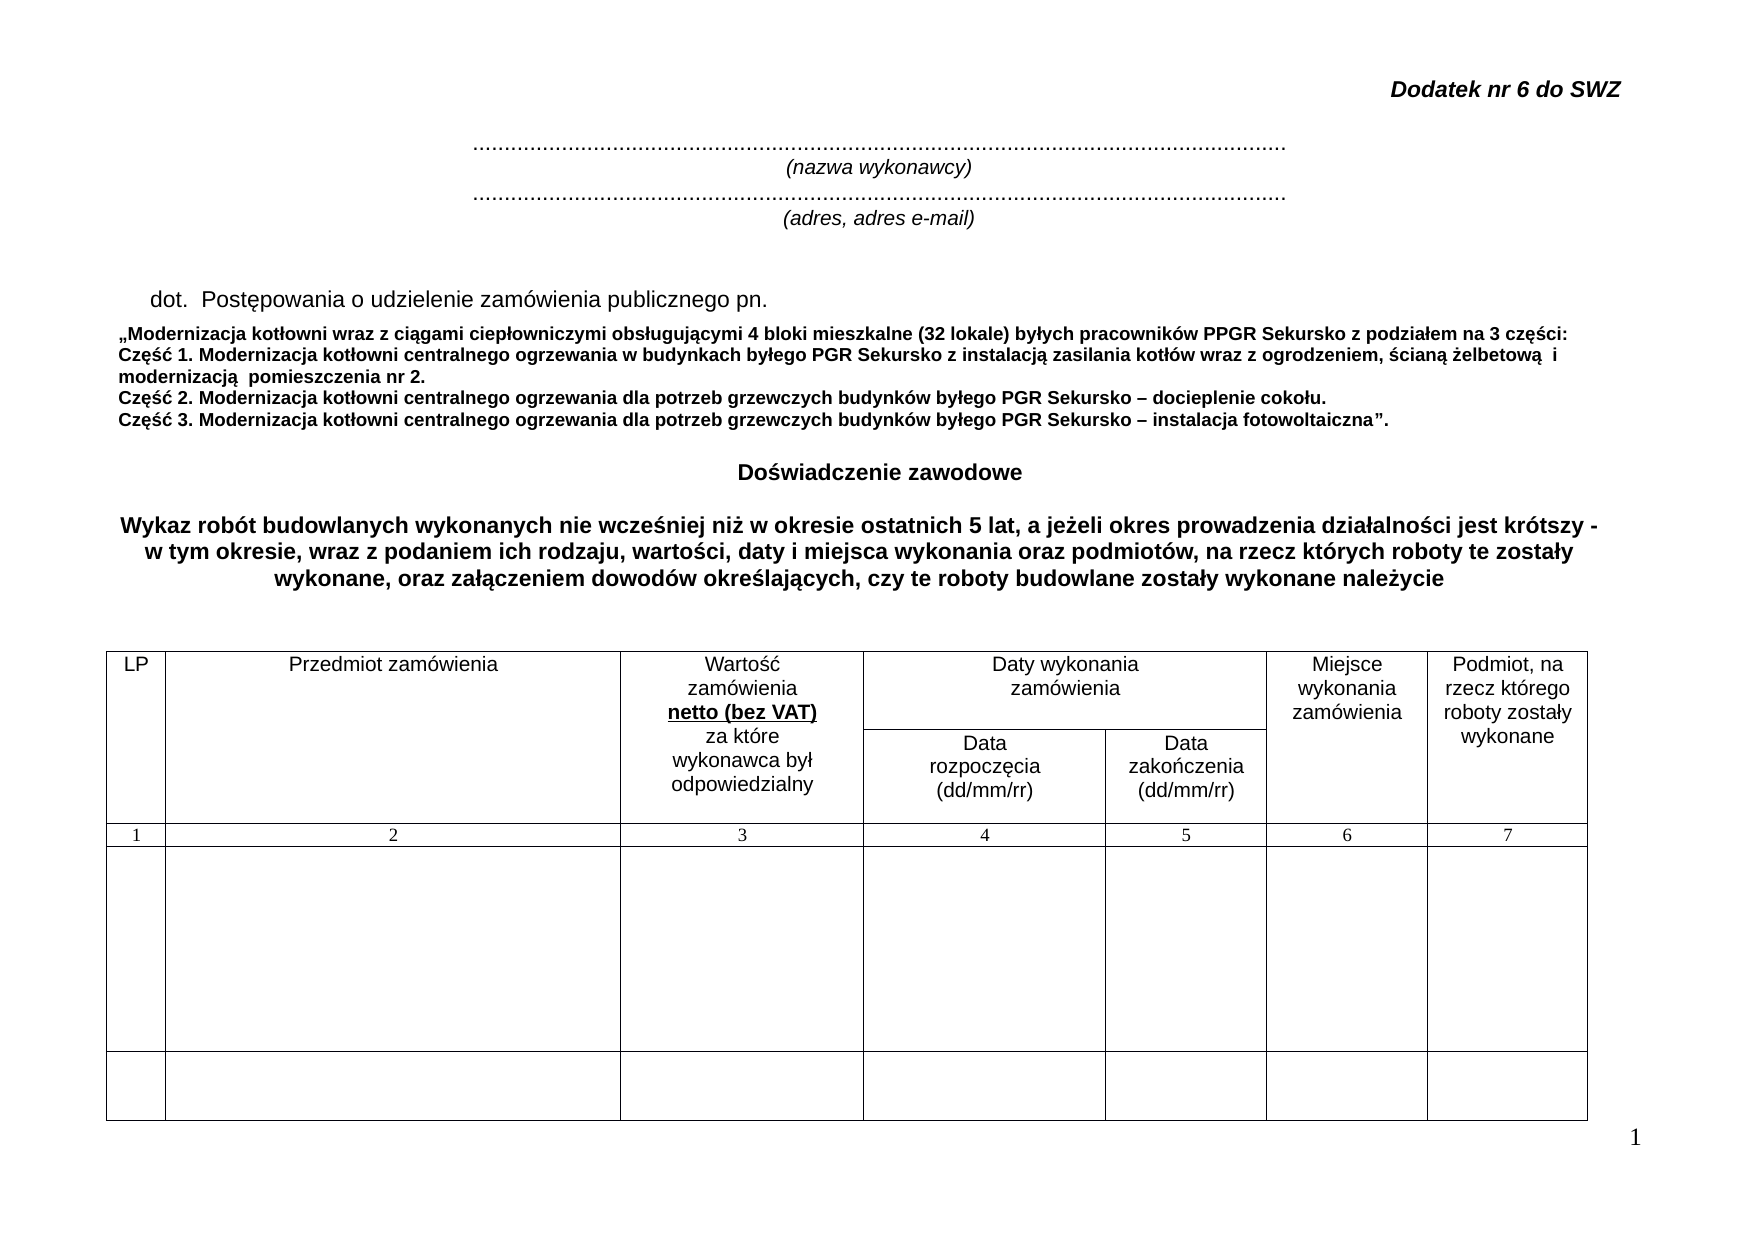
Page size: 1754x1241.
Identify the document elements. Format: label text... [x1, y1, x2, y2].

table_header Przedmiot zamówienia [166, 652, 620, 823]
text ................................................................................................................................ [118, 179, 1642, 206]
table_header Podmiot, na rzecz którego roboty zostały wykonane [1428, 652, 1587, 823]
table_cell [864, 1052, 1105, 1120]
text Dodatek nr 6 do SWZ [118, 74, 1642, 102]
text Doświadczenie zawodowe [118, 459, 1642, 485]
table_cell [1428, 847, 1587, 1051]
text Część 1. Modernizacja kotłowni centralnego ogrzewania w budynkach byłego PGR Sekursko z instalacją zasilania kotłów wraz z ogrodzeniem, ścianą żelbetową i modernizacją pomieszczenia nr 2. [118, 344, 1642, 387]
table_cell 4 [864, 824, 1105, 846]
table_header Wartość zamówienia netto (bez VAT) za które wykonawca był odpowiedzialny [621, 652, 863, 823]
table_cell 6 [1267, 824, 1427, 846]
table_cell 1 [107, 824, 165, 846]
table_cell 5 [1106, 824, 1266, 846]
table_cell 2 [166, 824, 620, 846]
text (nazwa wykonawcy) [118, 155, 1642, 179]
table_cell [1106, 847, 1266, 1051]
table_cell 7 [1428, 824, 1587, 846]
table_header Miejsce wykonania zamówienia [1267, 652, 1427, 823]
table_cell [1106, 1052, 1266, 1120]
table_cell [621, 1052, 863, 1120]
table_cell [621, 847, 863, 1051]
table_header Daty wykonania zamówienia [864, 652, 1266, 729]
table_cell [107, 847, 165, 1051]
table_cell 3 [621, 824, 863, 846]
table_cell [166, 847, 620, 1051]
text „Modernizacja kotłowni wraz z ciągami ciepłowniczymi obsługującymi 4 bloki mieszkalne (32 lokale) byłych pracowników PPGR Sekursko z podziałem na 3 części: [118, 322, 1642, 344]
text Część 3. Modernizacja kotłowni centralnego ogrzewania dla potrzeb grzewczych budynków byłego PGR Sekursko – instalacja fotowoltaiczna”. [118, 409, 1642, 430]
table_cell [1267, 1052, 1427, 1120]
table_cell [1428, 1052, 1587, 1120]
table_cell Data zakończenia (dd/mm/rr) [1106, 730, 1266, 823]
table_cell [1267, 847, 1427, 1051]
text Wykaz robót budowlanych wykonanych nie wcześniej niż w okresie ostatnich 5 lat, a jeżeli okres prowadzenia działalności jest krótszy - w tym okresie, wraz z podaniem ich rodzaju, wartości, daty i miejsca wykonania oraz podmiotów, na rzecz których roboty te zostały wykonane, oraz załączeniem dowodów określających, czy te roboty budowlane zostały wykonane należycie [118, 512, 1600, 591]
text ................................................................................................................................ [118, 129, 1642, 155]
table_header LP [107, 652, 165, 823]
table_cell Data rozpoczęcia (dd/mm/rr) [864, 730, 1105, 823]
text (adres, adres e-mail) [118, 206, 1642, 229]
table_cell [166, 1052, 620, 1120]
table_cell [864, 847, 1105, 1051]
text dot. Postępowania o udzielenie zamówienia publicznego pn. [118, 286, 1642, 312]
text Część 2. Modernizacja kotłowni centralnego ogrzewania dla potrzeb grzewczych budynków byłego PGR Sekursko – docieplenie cokołu. [118, 387, 1642, 409]
table_cell [107, 1052, 165, 1120]
